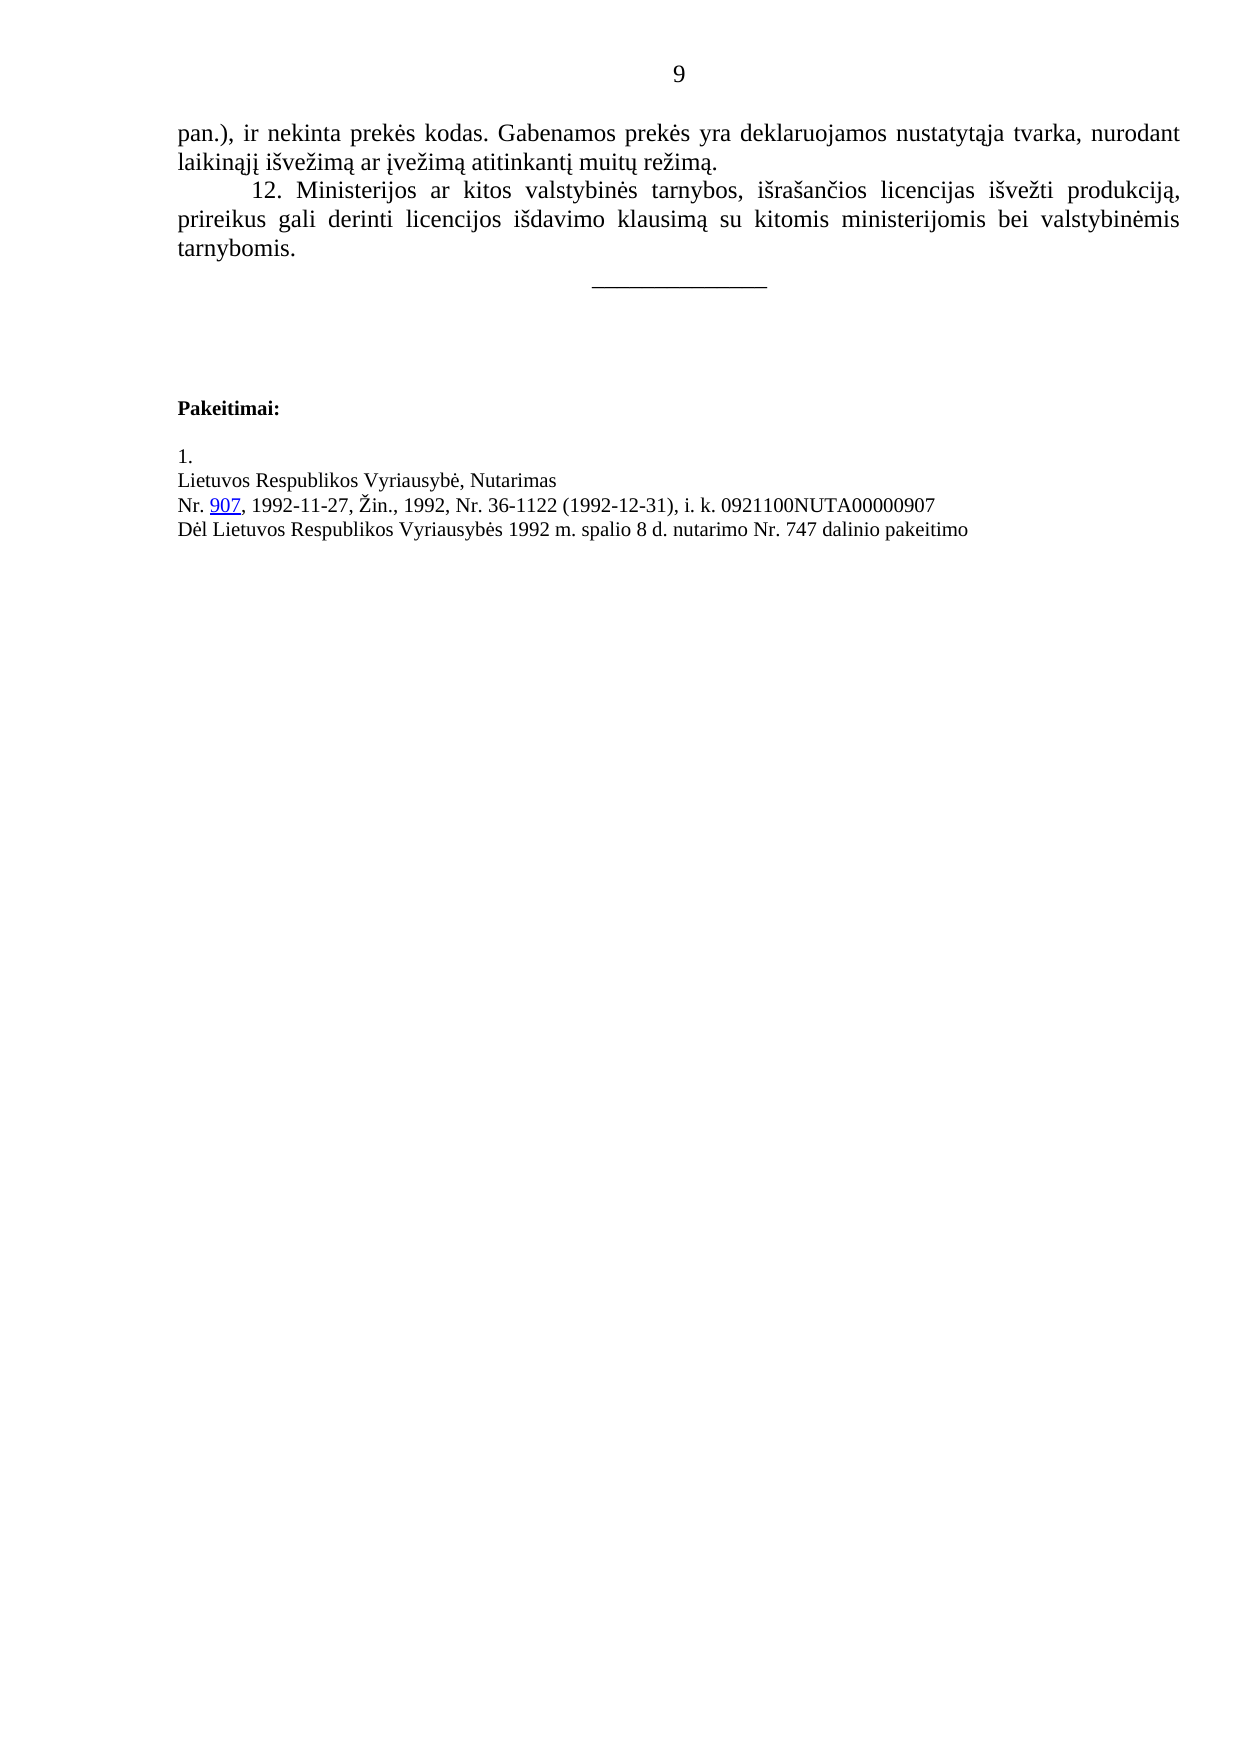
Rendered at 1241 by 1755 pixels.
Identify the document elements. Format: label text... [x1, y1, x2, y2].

text Dėl Lietuvos Respublikos Vyriausybės 1992 m. spalio 8 d. nutarimo Nr. 747 dalinio pakeitimo [177, 517, 1181, 541]
text Pakeitimai: [177, 396, 1181, 420]
text pan.), ir nekinta prekės kodas. Gabenamos prekės yra deklaruojamos nustatytąja tvarka, nurodant laikinąjį išvežimą ar įvežimą atitinkantį muitų režimą. [177, 118, 1181, 176]
text ______________ [177, 262, 1181, 291]
text Nr. 907, 1992-11-27, Žin., 1992, Nr. 36-1122 (1992-12-31), i. k. 0921100NUTA00000907 [177, 492, 1181, 517]
text 12. Ministerijos ar kitos valstybinės tarnybos, išrašančios licencijas išvežti produkciją, prireikus gali derinti licencijos išdavimo klausimą su kitomis ministerijomis bei valstybinėmis tarnybomis. [177, 176, 1181, 262]
text 1. [177, 444, 1181, 468]
text Lietuvos Respublikos Vyriausybė, Nutarimas [177, 468, 1181, 492]
